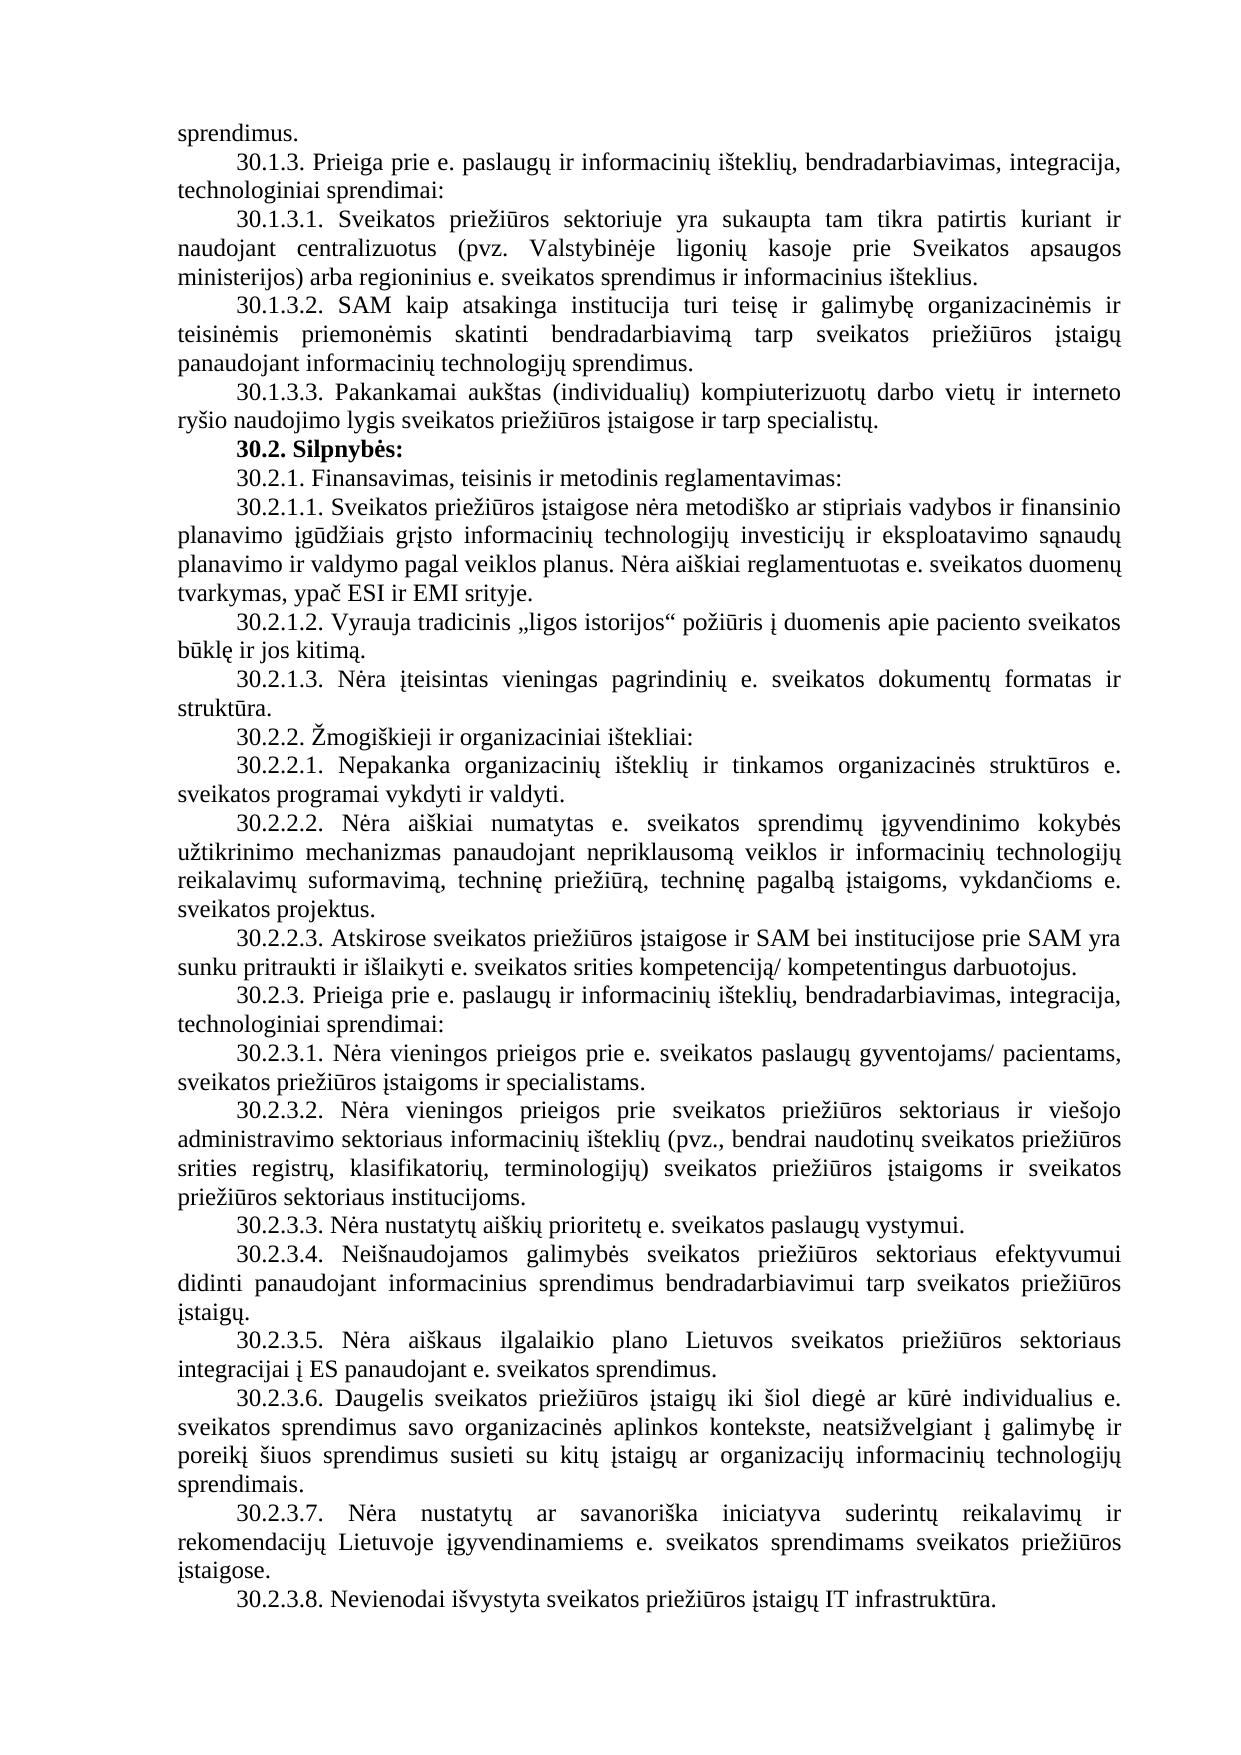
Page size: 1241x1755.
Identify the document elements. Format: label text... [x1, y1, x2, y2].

text 30.2.3.4. Neišnaudojamos galimybės sveikatos priežiūros sektoriaus efektyvumui didinti panaudojant informacinius sprendimus bendradarbiavimui tarp sveikatos priežiūros įstaigų. [177, 1239, 1122, 1326]
text 30.2.3.7. Nėra nustatytų ar savanoriška iniciatyva suderintų reikalavimų ir rekomendacijų Lietuvoje įgyvendinamiems e. sveikatos sprendimams sveikatos priežiūros įstaigose. [177, 1498, 1122, 1584]
text 30.1.3.2. SAM kaip atsakinga institucija turi teisę ir galimybę organizacinėmis ir teisinėmis priemonėmis skatinti bendradarbiavimą tarp sveikatos priežiūros įstaigų panaudojant informacinių technologijų sprendimus. [177, 291, 1122, 377]
text 30.2.1. Finansavimas, teisinis ir metodinis reglamentavimas: [177, 463, 1122, 492]
text 30.2.2.3. Atskirose sveikatos priežiūros įstaigose ir SAM bei institucijose prie SAM yra sunku pritraukti ir išlaikyti e. sveikatos srities kompetenciją/ kompetentingus darbuotojus. [177, 923, 1122, 981]
text 30.2.3.1. Nėra vieningos prieigos prie e. sveikatos paslaugų gyventojams/ pacientams, sveikatos priežiūros įstaigoms ir specialistams. [177, 1038, 1122, 1096]
text 30.2.3.6. Daugelis sveikatos priežiūros įstaigų iki šiol diegė ar kūrė individualius e. sveikatos sprendimus savo organizacinės aplinkos kontekste, neatsižvelgiant į galimybę ir poreikį šiuos sprendimus susieti su kitų įstaigų ar organizacijų informacinių technologijų sprendimais. [177, 1383, 1122, 1498]
text 30.2.1.1. Sveikatos priežiūros įstaigose nėra metodiško ar stipriais vadybos ir finansinio planavimo įgūdžiais grįsto informacinių technologijų investicijų ir eksploatavimo sąnaudų planavimo ir valdymo pagal veiklos planus. Nėra aiškiai reglamentuotas e. sveikatos duomenų tvarkymas, ypač ESI ir EMI srityje. [177, 492, 1122, 607]
text 30.2.2. Žmogiškieji ir organizaciniai ištekliai: [177, 722, 1122, 751]
text 30.1.3. Prieiga prie e. paslaugų ir informacinių išteklių, bendradarbiavimas, integracija, technologiniai sprendimai: [177, 147, 1122, 204]
text 30.2.2.1. Nepakanka organizacinių išteklių ir tinkamos organizacinės struktūros e. sveikatos programai vykdyti ir valdyti. [177, 751, 1122, 808]
text 30.2.2.2. Nėra aiškiai numatytas e. sveikatos sprendimų įgyvendinimo kokybės užtikrinimo mechanizmas panaudojant nepriklausomą veiklos ir informacinių technologijų reikalavimų suformavimą, techninę priežiūrą, techninę pagalbą įstaigoms, vykdančioms e. sveikatos projektus. [177, 808, 1122, 923]
text 30.1.3.1. Sveikatos priežiūros sektoriuje yra sukaupta tam tikra patirtis kuriant ir naudojant centralizuotus (pvz. Valstybinėje ligonių kasoje prie Sveikatos apsaugos ministerijos) arba regioninius e. sveikatos sprendimus ir informacinius išteklius. [177, 204, 1122, 291]
text 30.2.1.3. Nėra įteisintas vieningas pagrindinių e. sveikatos dokumentų formatas ir struktūra. [177, 664, 1122, 722]
text 30.2.1.2. Vyrauja tradicinis „ligos istorijos“ požiūris į duomenis apie paciento sveikatos būklę ir jos kitimą. [177, 607, 1122, 664]
text 30.2.3.3. Nėra nustatytų aiškių prioritetų e. sveikatos paslaugų vystymui. [177, 1211, 1122, 1239]
text 30.2.3.8. Nevienodai išvystyta sveikatos priežiūros įstaigų IT infrastruktūra. [177, 1584, 1122, 1613]
text 30.1.3.3. Pakankamai aukštas (individualių) kompiuterizuotų darbo vietų ir interneto ryšio naudojimo lygis sveikatos priežiūros įstaigose ir tarp specialistų. [177, 377, 1122, 434]
text 30.2.3.2. Nėra vieningos prieigos prie sveikatos priežiūros sektoriaus ir viešojo administravimo sektoriaus informacinių išteklių (pvz., bendrai naudotinų sveikatos priežiūros srities registrų, klasifikatorių, terminologijų) sveikatos priežiūros įstaigoms ir sveikatos priežiūros sektoriaus institucijoms. [177, 1096, 1122, 1211]
text 30.2. Silpnybės: [177, 434, 1122, 463]
text sprendimus. [177, 118, 1122, 147]
text 30.2.3.5. Nėra aiškaus ilgalaikio plano Lietuvos sveikatos priežiūros sektoriaus integracijai į ES panaudojant e. sveikatos sprendimus. [177, 1326, 1122, 1383]
text 30.2.3. Prieiga prie e. paslaugų ir informacinių išteklių, bendradarbiavimas, integracija, technologiniai sprendimai: [177, 981, 1122, 1038]
